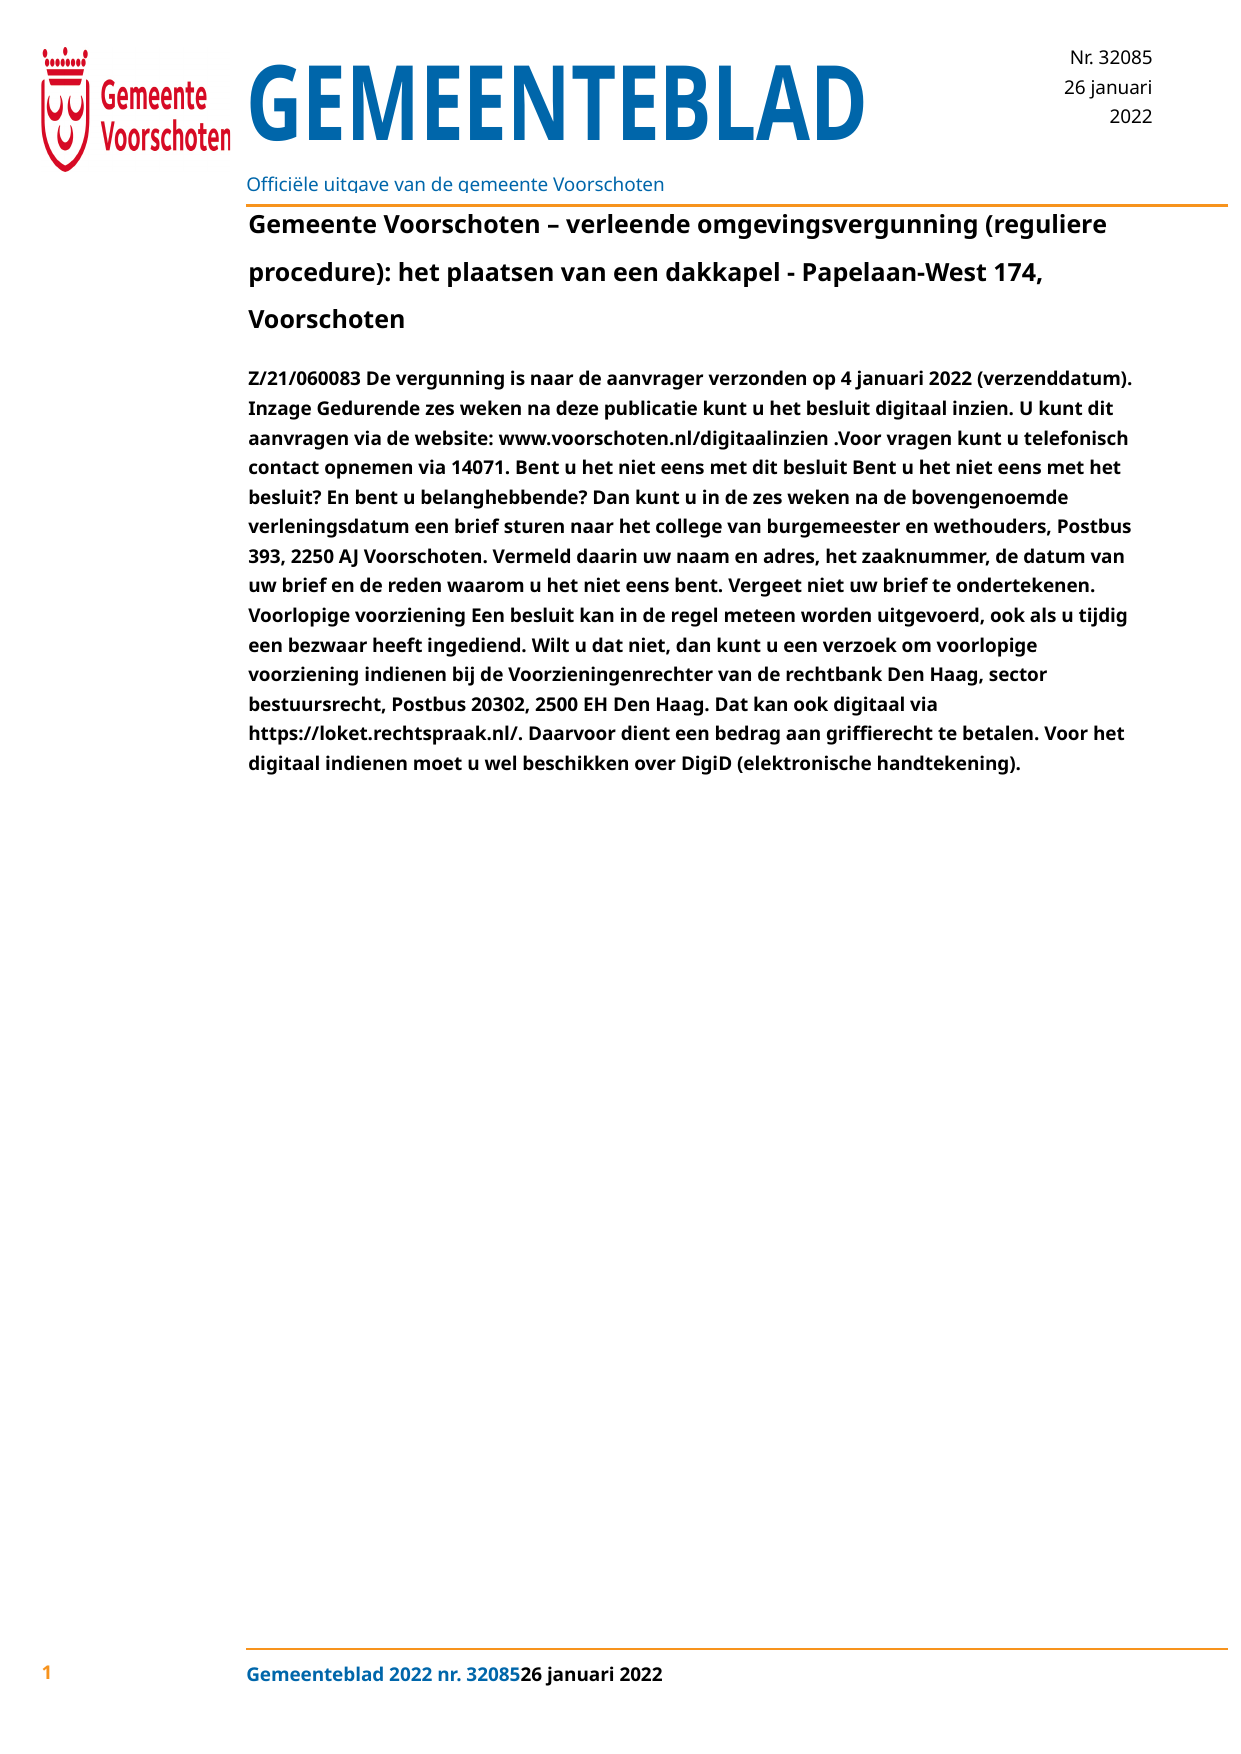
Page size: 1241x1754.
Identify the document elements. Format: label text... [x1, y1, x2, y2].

picture [41, 47, 231, 172]
text Z/21/060083 De vergunning is naar de aanvrager verzonden op 4 januari 2022 (verzenddatum). Inzage Gedurende zes weken na deze publicatie kunt u het besluit digitaal inzien. U kunt dit aanvragen via de website: www.voorschoten.nl/digitaalinzien .Voor vragen kunt u telefonisch contact opnemen via 14071. Bent u het niet eens met dit besluit Bent u het niet eens met het besluit? En bent u belanghebbende? Dan kunt u in de zes weken na de bovengenoemde verleningsdatum een brief sturen naar het college van burgemeester en wethouders, Postbus 393, 2250 AJ Voorschoten. Vermeld daarin uw naam en adres, het zaaknummer, de datum van uw brief en de reden waarom u het niet eens bent. Vergeet niet uw brief te ondertekenen. Voorlopige voorziening Een besluit kan in de regel meteen worden uitgevoerd, ook als u tijdig een bezwaar heeft ingediend. Wilt u dat niet, dan kunt u een verzoek om voorlopige voorziening indienen bij de Voorzieningenrechter van de rechtbank Den Haag, sector bestuursrecht, Postbus 20302, 2500 EH Den Haag. Dat kan ook digitaal via https://loket.rechtspraak.nl/. Daarvoor dient een bedrag aan griffierecht te betalen. Voor het digitaal indienen moet u wel beschikken over DigiD (elektronische handtekening). [248, 366, 1152, 776]
text Gemeente Voorschoten – verleende omgevingsvergunning (reguliere procedure): het plaatsen van een dakkapel - Papelaan-West 174, Voorschoten [248, 207, 1152, 336]
